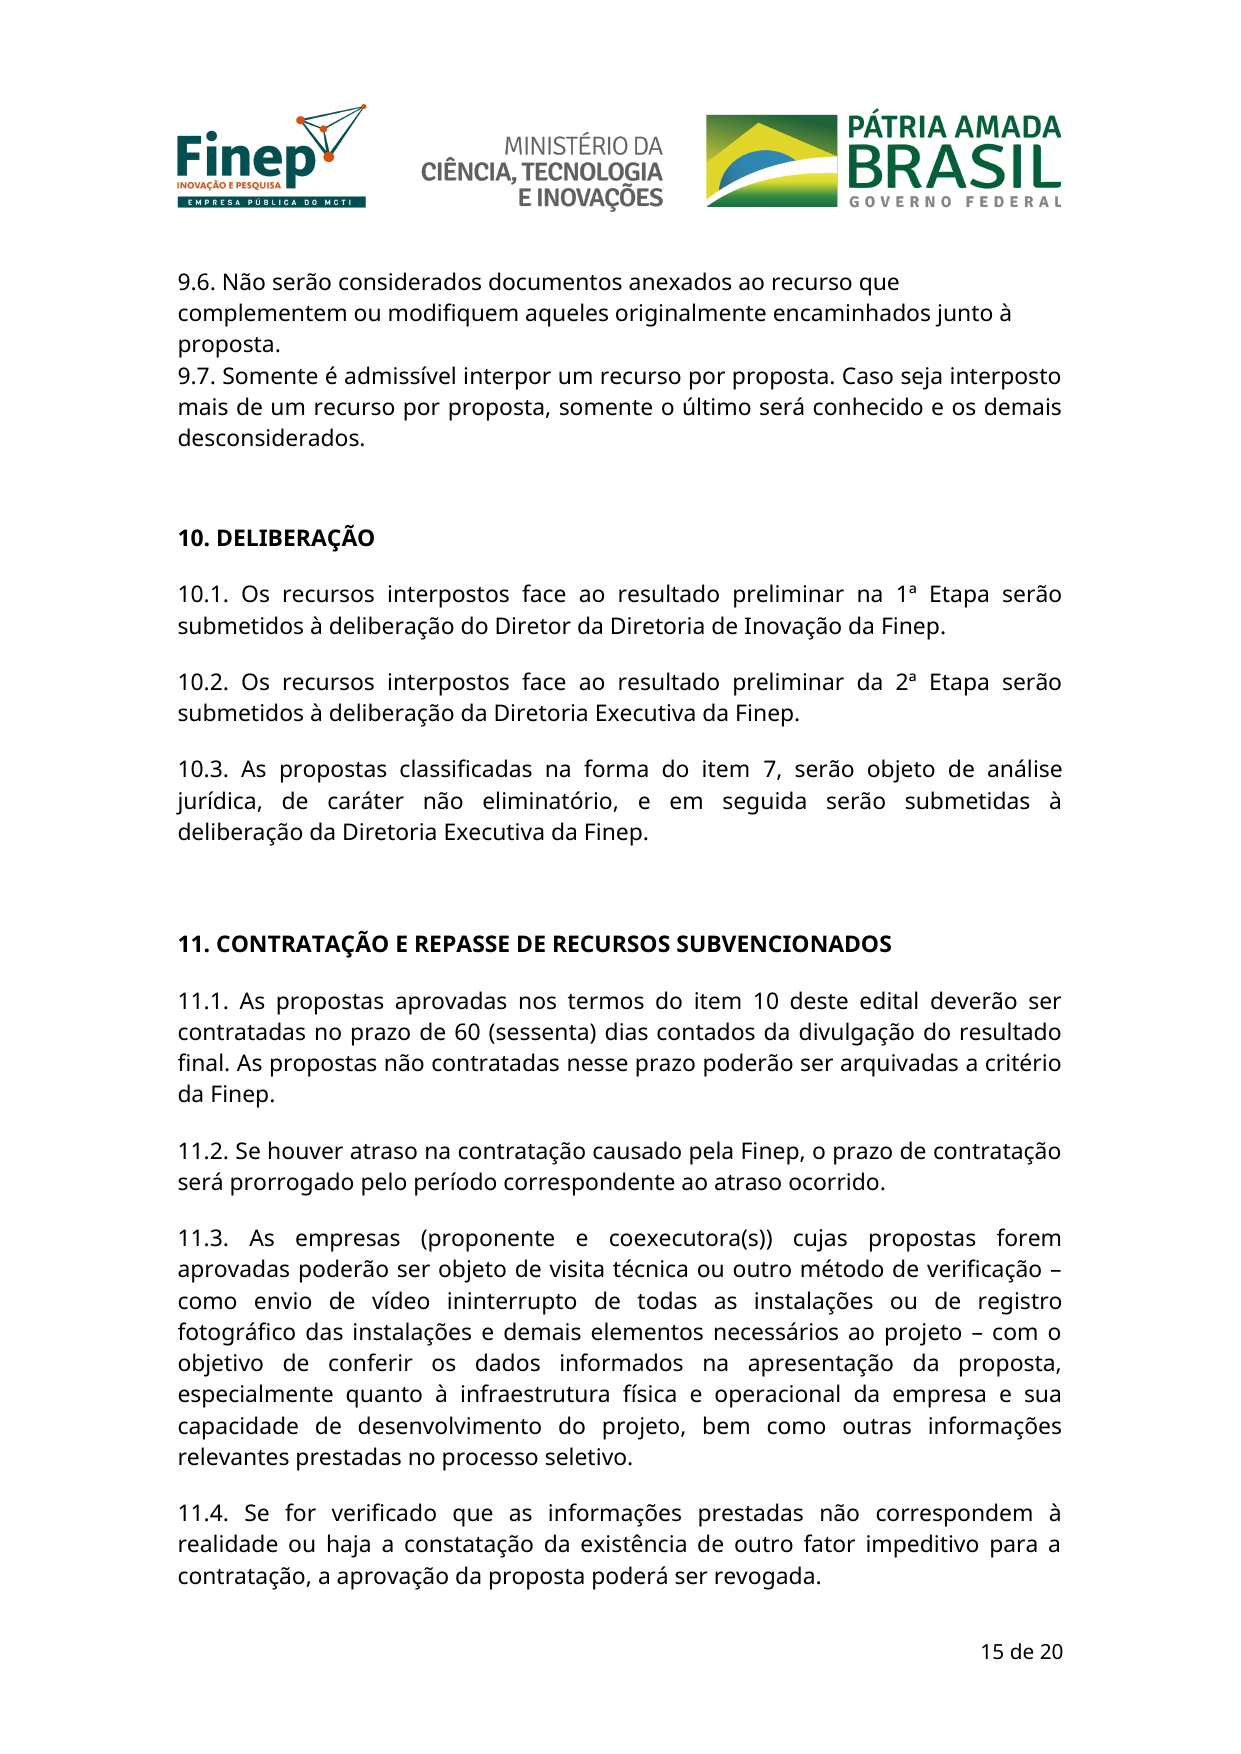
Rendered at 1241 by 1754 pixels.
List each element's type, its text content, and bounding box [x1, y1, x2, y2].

text 11.1. As propostas aprovadas nos termos do item 10 deste edital deverão ser contratadas no prazo de 60 (sessenta) dias contados da divulgação do resultado final. As propostas não contratadas nesse prazo poderão ser arquivadas a critério da Finep. [177, 984, 1063, 1109]
text 11.3. As empresas (proponente e coexecutora(s)) cujas propostas forem aprovadas poderão ser objeto de visita técnica ou outro método de verificação – como envio de vídeo ininterrupto de todas as instalações ou de registro fotográfico das instalações e demais elementos necessários ao projeto – com o objetivo de conferir os dados informados na apresentação da proposta, especialmente quanto à infraestrutura física e operacional da empresa e sua capacidade de desenvolvimento do projeto, bem como outras informações relevantes prestadas no processo seletivo. [177, 1222, 1063, 1472]
text 11.4. Se for verificado que as informações prestadas não correspondem à realidade ou haja a constatação da existência de outro fator impeditivo para a contratação, a aprovação da proposta poderá ser revogada. [177, 1497, 1063, 1591]
text 9.6. Não serão considerados documentos anexados ao recurso que complementem ou modifiquem aqueles originalmente encaminhados junto à proposta. [177, 266, 1063, 359]
text 10.3. As propostas classificadas na forma do item 7, serão objeto de análise jurídica, de caráter não eliminatório, e em seguida serão submetidas à deliberação da Diretoria Executiva da Finep. [177, 753, 1063, 847]
text 10.1. Os recursos interpostos face ao resultado preliminar na 1ª Etapa serão submetidos à deliberação do Diretor da Diretoria de Inovação da Finep. [177, 578, 1063, 641]
text 11.2. Se houver atraso na contratação causado pela Finep, o prazo de contratação será prorrogado pelo período correspondente ao atraso ocorrido. [177, 1134, 1063, 1197]
text 10. DELIBERAÇÃO [177, 522, 1063, 553]
text 10.2. Os recursos interpostos face ao resultado preliminar da 2ª Etapa serão submetidos à deliberação da Diretoria Executiva da Finep. [177, 666, 1063, 728]
text 11. CONTRATAÇÃO E REPASSE DE RECURSOS SUBVENCIONADOS [177, 928, 1063, 959]
text 9.7. Somente é admissível interpor um recurso por proposta. Caso seja interposto mais de um recurso por proposta, somente o último será conhecido e os demais desconsiderados. [177, 359, 1063, 453]
